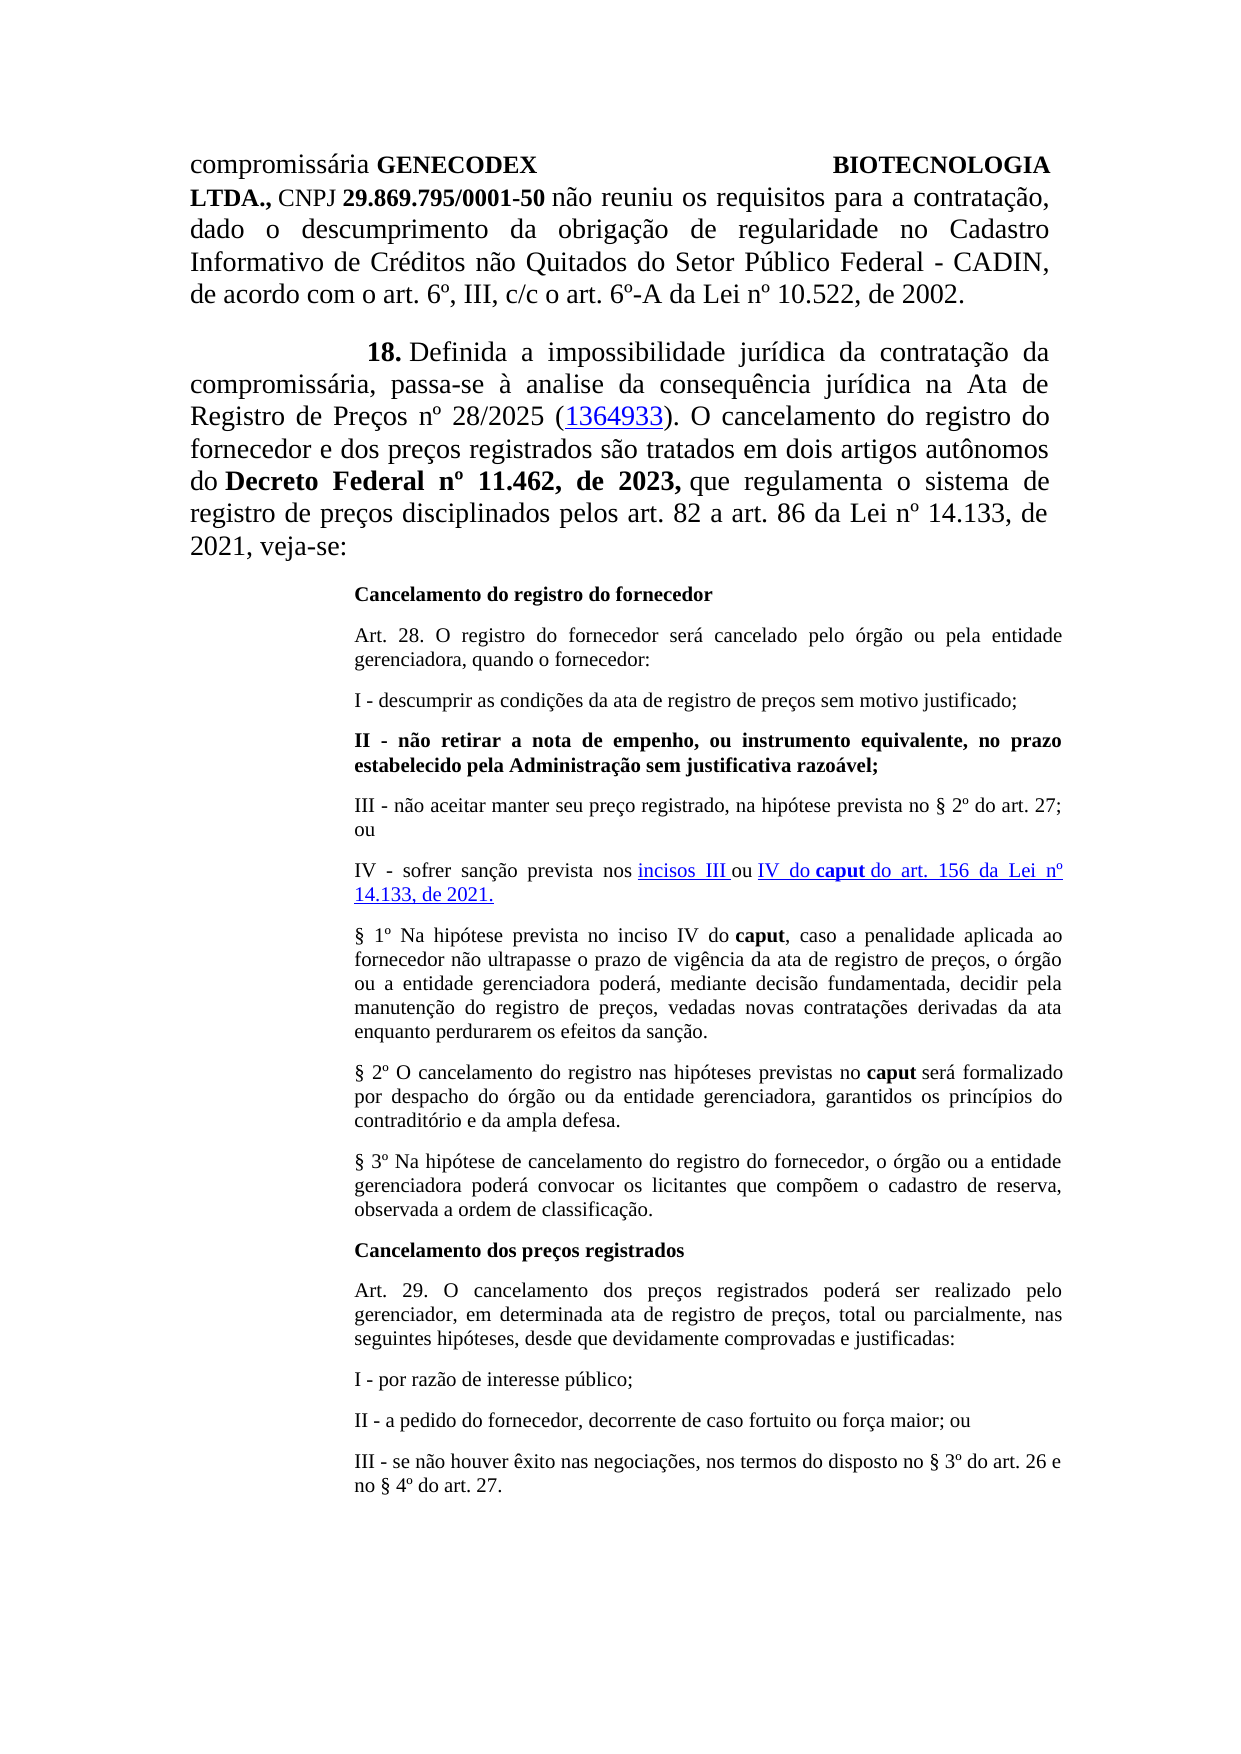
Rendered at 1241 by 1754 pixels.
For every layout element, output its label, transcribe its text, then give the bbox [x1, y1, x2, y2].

text I - por razão de interesse público; [354, 1367, 1063, 1391]
text compromissária GENECODEX BIOTECNOLOGIA LTDA., CNPJ 29.869.795/0001-50 não reuniu os requisitos para a contratação, dado o descumprimento da obrigação de regularidade no Cadastro Informativo de Créditos não Quitados do Setor Público Federal - CADIN, de acordo com o art. 6º, III, c/c o art. 6º-A da Lei nº 10.522, de 2002. [190, 148, 1051, 309]
text Art. 28. O registro do fornecedor será cancelado pelo órgão ou pela entidade gerenciadora, quando o fornecedor: [354, 623, 1063, 671]
text 18. Definida a impossibilidade jurídica da contratação da compromissária, passa-se à analise da consequência jurídica na Ata de Registro de Preços nº 28/2025 (1364933). O cancelamento do registro do fornecedor e dos preços registrados são tratados em dois artigos autônomos do Decreto Federal nº 11.462, de 2023, que regulamenta o sistema de registro de preços disciplinados pelos art. 82 a art. 86 da Lei nº 14.133, de 2021, veja-se: [190, 334, 1051, 561]
text § 2º O cancelamento do registro nas hipóteses previstas no caput será formalizado por despacho do órgão ou da entidade gerenciadora, garantidos os princípios do contraditório e da ampla defesa. [354, 1060, 1063, 1132]
text § 3º Na hipótese de cancelamento do registro do fornecedor, o órgão ou a entidade gerenciadora poderá convocar os licitantes que compõem o cadastro de reserva, observada a ordem de classificação. [354, 1149, 1063, 1221]
text IV - sofrer sanção prevista nos incisos III ou IV do caput do art. 156 da Lei nº 14.133, de 2021. [354, 858, 1063, 906]
text III - não aceitar manter seu preço registrado, na hipótese prevista no § 2º do art. 27; ou [354, 793, 1063, 841]
text Cancelamento dos preços registrados [354, 1237, 1063, 1262]
text I - descumprir as condições da ata de registro de preços sem motivo justificado; [354, 688, 1063, 712]
text § 1º Na hipótese prevista no inciso IV do caput, caso a penalidade aplicada ao fornecedor não ultrapasse o prazo de vigência da ata de registro de preços, o órgão ou a entidade gerenciadora poderá, mediante decisão fundamentada, decidir pela manutenção do registro de preços, vedadas novas contratações derivadas da ata enquanto perdurarem os efeitos da sanção. [354, 923, 1063, 1043]
text Art. 29. O cancelamento dos preços registrados poderá ser realizado pelo gerenciador, em determinada ata de registro de preços, total ou parcialmente, nas seguintes hipóteses, desde que devidamente comprovadas e justificadas: [354, 1278, 1063, 1350]
text Cancelamento do registro do fornecedor [354, 582, 1063, 606]
text II - não retirar a nota de empenho, ou instrumento equivalente, no prazo estabelecido pela Administração sem justificativa razoável; [354, 728, 1063, 777]
text II - a pedido do fornecedor, decorrente de caso fortuito ou força maior; ou [354, 1408, 1063, 1432]
text III - se não houver êxito nas negociações, nos termos do disposto no § 3º do art. 26 e no § 4º do art. 27. [354, 1448, 1063, 1497]
